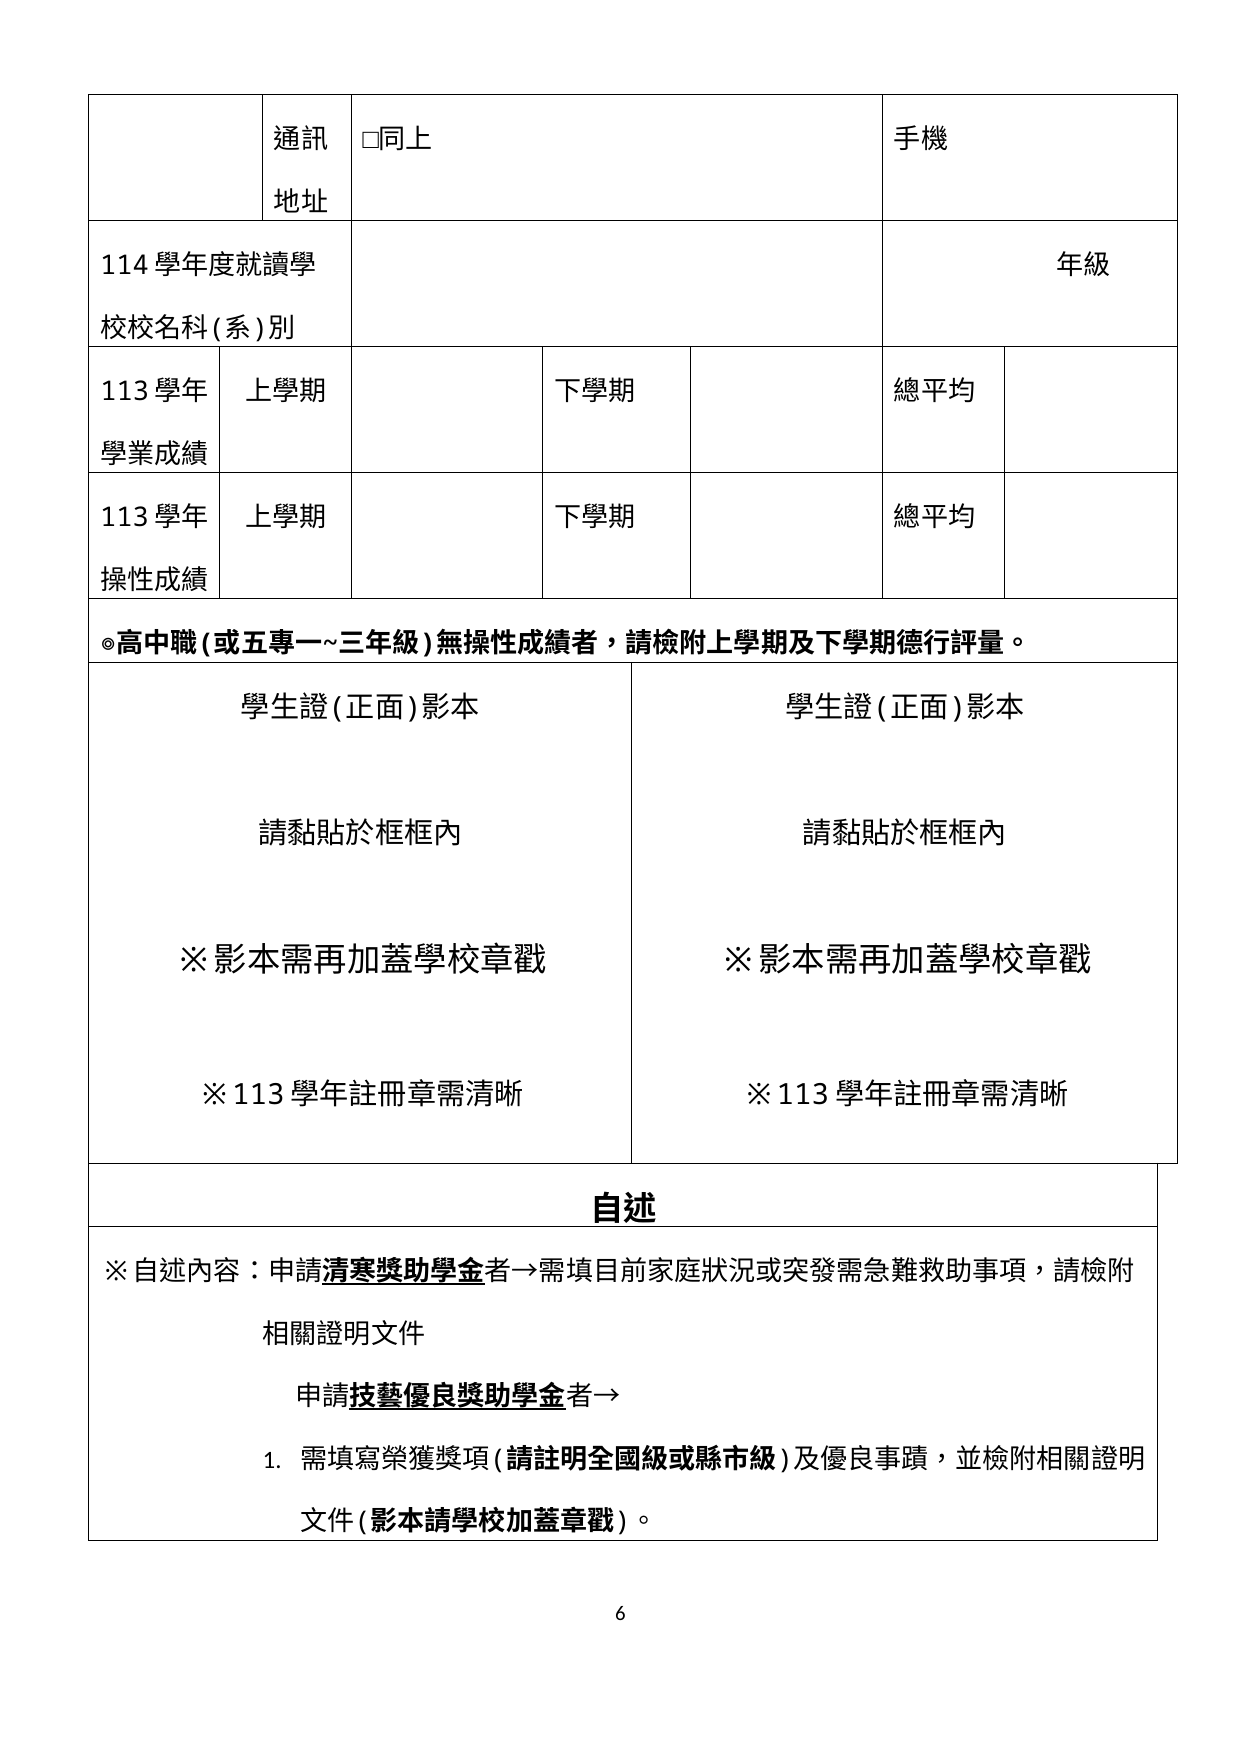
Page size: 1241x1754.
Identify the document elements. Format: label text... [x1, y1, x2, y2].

table_cell 上學期 [220, 473, 351, 598]
table_cell [691, 473, 882, 598]
table_cell 114學年度就讀學校校名科(系)別 [89, 221, 351, 346]
table_cell [1005, 473, 1177, 598]
table_cell ※自述內容：申請清寒獎助學金者→需填目前家庭狀況或突發需急難救助事項，請檢附相關證明文件 申請技藝優良獎助學金者→ 需填寫榮獲獎項(請註明全國級或縣市級)及優良事蹟，並檢附相關證明文件(影本請學校加蓋章戳)。 若申請的是團體組獲獎事蹟，須說明組團的參賽人數，獎狀上需有標示申請者姓名。 [89, 1227, 1157, 1540]
table_cell 總平均 [883, 347, 1004, 472]
table_cell ◎高中職(或五專一~三年級)無操性成績者，請檢附上學期及下學期德行評量。 [89, 599, 1177, 662]
table_cell 113學年操性成績 [89, 473, 219, 598]
table_cell 學生證(正面)影本 請黏貼於框框內 ※影本需再加蓋學校章戳 ※113學年註冊章需清晰 [632, 663, 1177, 1163]
table_cell [1158, 1226, 1178, 1540]
table_cell 上學期 [220, 347, 351, 472]
table_cell [352, 221, 882, 346]
table_cell [1005, 347, 1177, 472]
table_cell [89, 95, 262, 220]
table_cell 年級 [883, 221, 1177, 346]
table_cell [352, 347, 542, 472]
table_cell 自述 [89, 1164, 1157, 1226]
table_cell □同上 [352, 95, 882, 220]
table_cell 113學年學業成績 [89, 347, 219, 472]
table_cell 總平均 [883, 473, 1004, 598]
table_cell [352, 473, 542, 598]
table_cell 下學期 [543, 473, 690, 598]
table_cell 下學期 [543, 347, 690, 472]
table_cell 通訊地址 [263, 95, 351, 220]
table_cell [691, 347, 882, 472]
table_cell 學生證(正面)影本 請黏貼於框框內 ※影本需再加蓋學校章戳 ※113學年註冊章需清晰 [89, 663, 631, 1163]
table_cell [1158, 1164, 1178, 1226]
table_cell 手機 [883, 95, 1177, 220]
